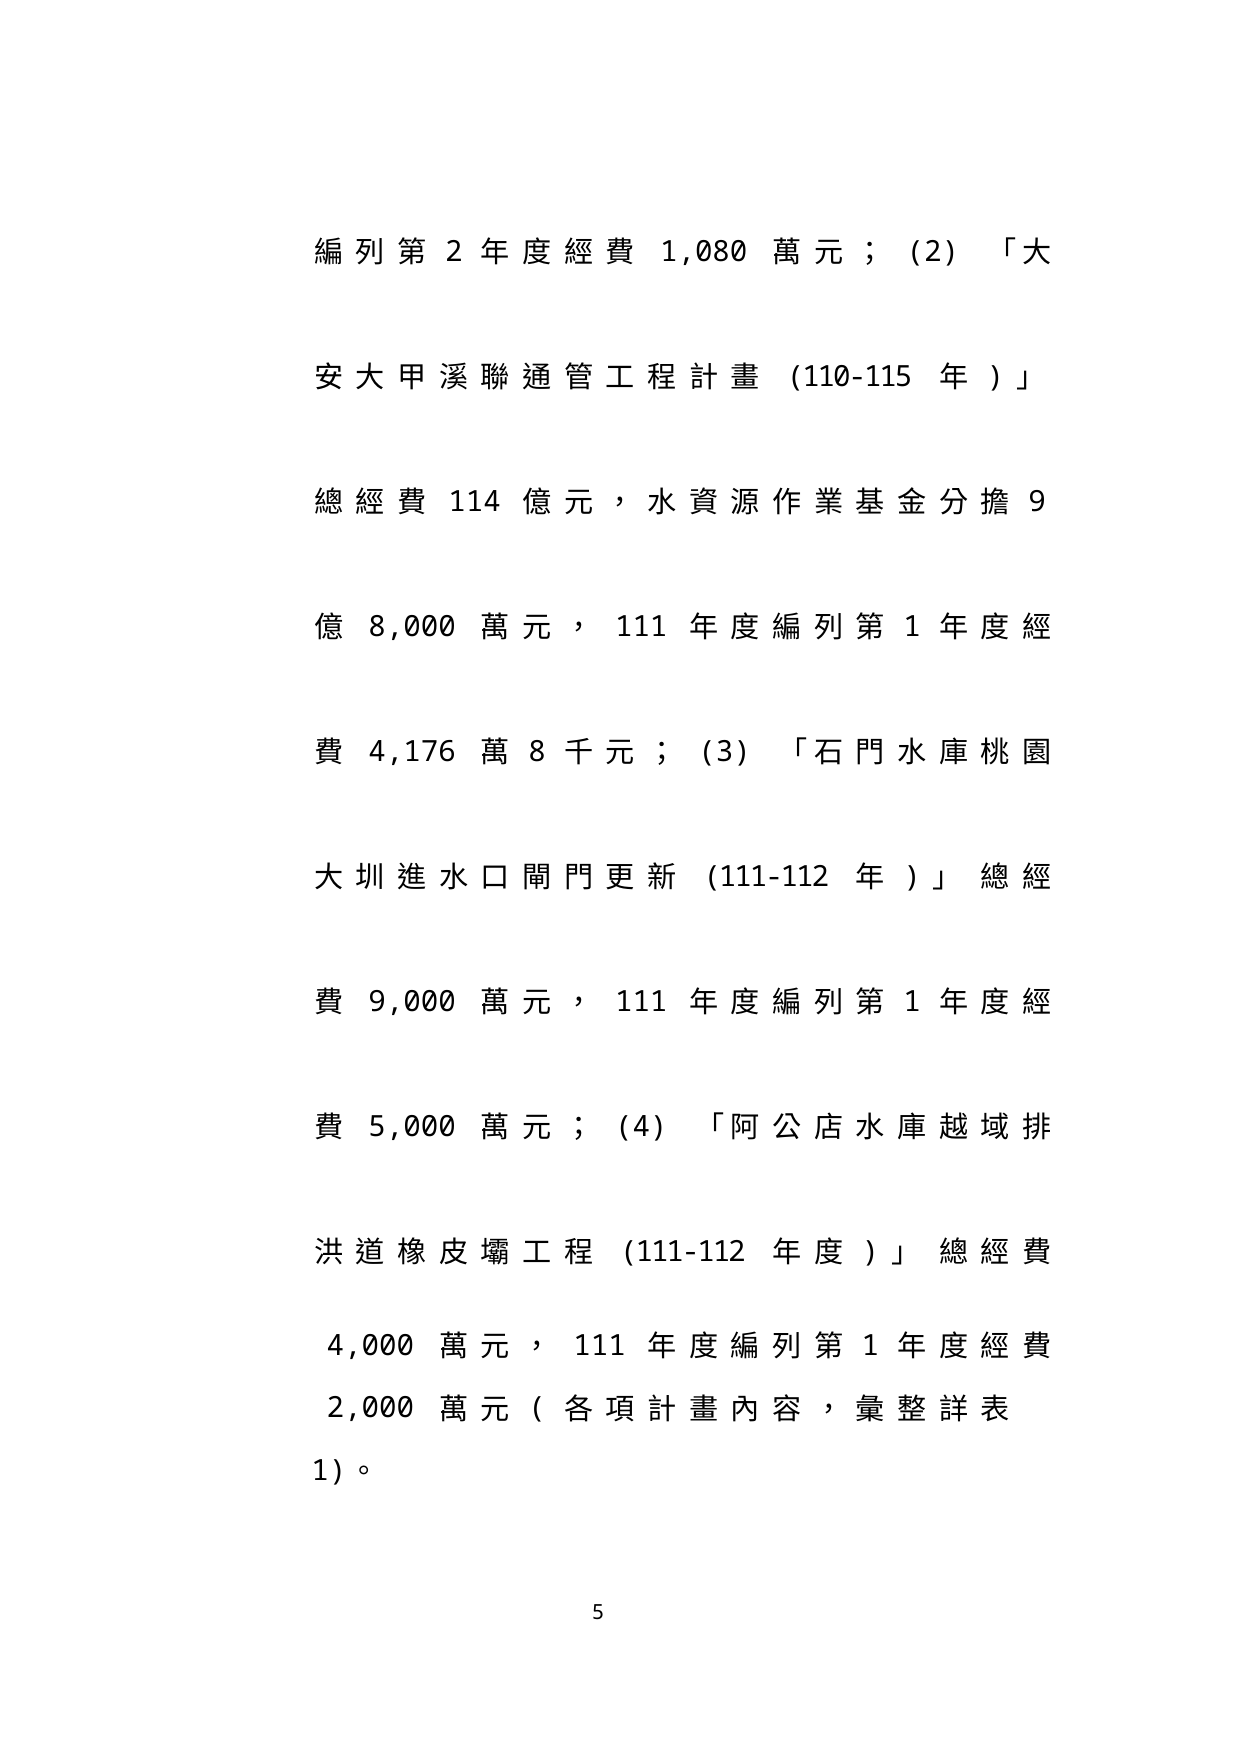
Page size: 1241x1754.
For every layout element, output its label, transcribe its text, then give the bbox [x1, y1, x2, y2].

text 編列第2年度經費1,080萬元；(2)「大安大甲溪聯通管工程計畫(110-115年)」總經費114億元，水資源作業基金分擔9億8,000萬元，111年度編列第1年度經費4,176萬8千元；(3)「石門水庫桃園大圳進水口閘門更新(111-112年)」總經費9,000萬元，111年度編列第1年度經費5,000萬元；(4)「阿公店水庫越域排洪道橡皮壩工程(111-112年度)」總經費4,000萬元，111年度編列第1年度經費2,000萬元(各項計畫內容，彙整詳表1)。 [271, 177, 1058, 1490]
